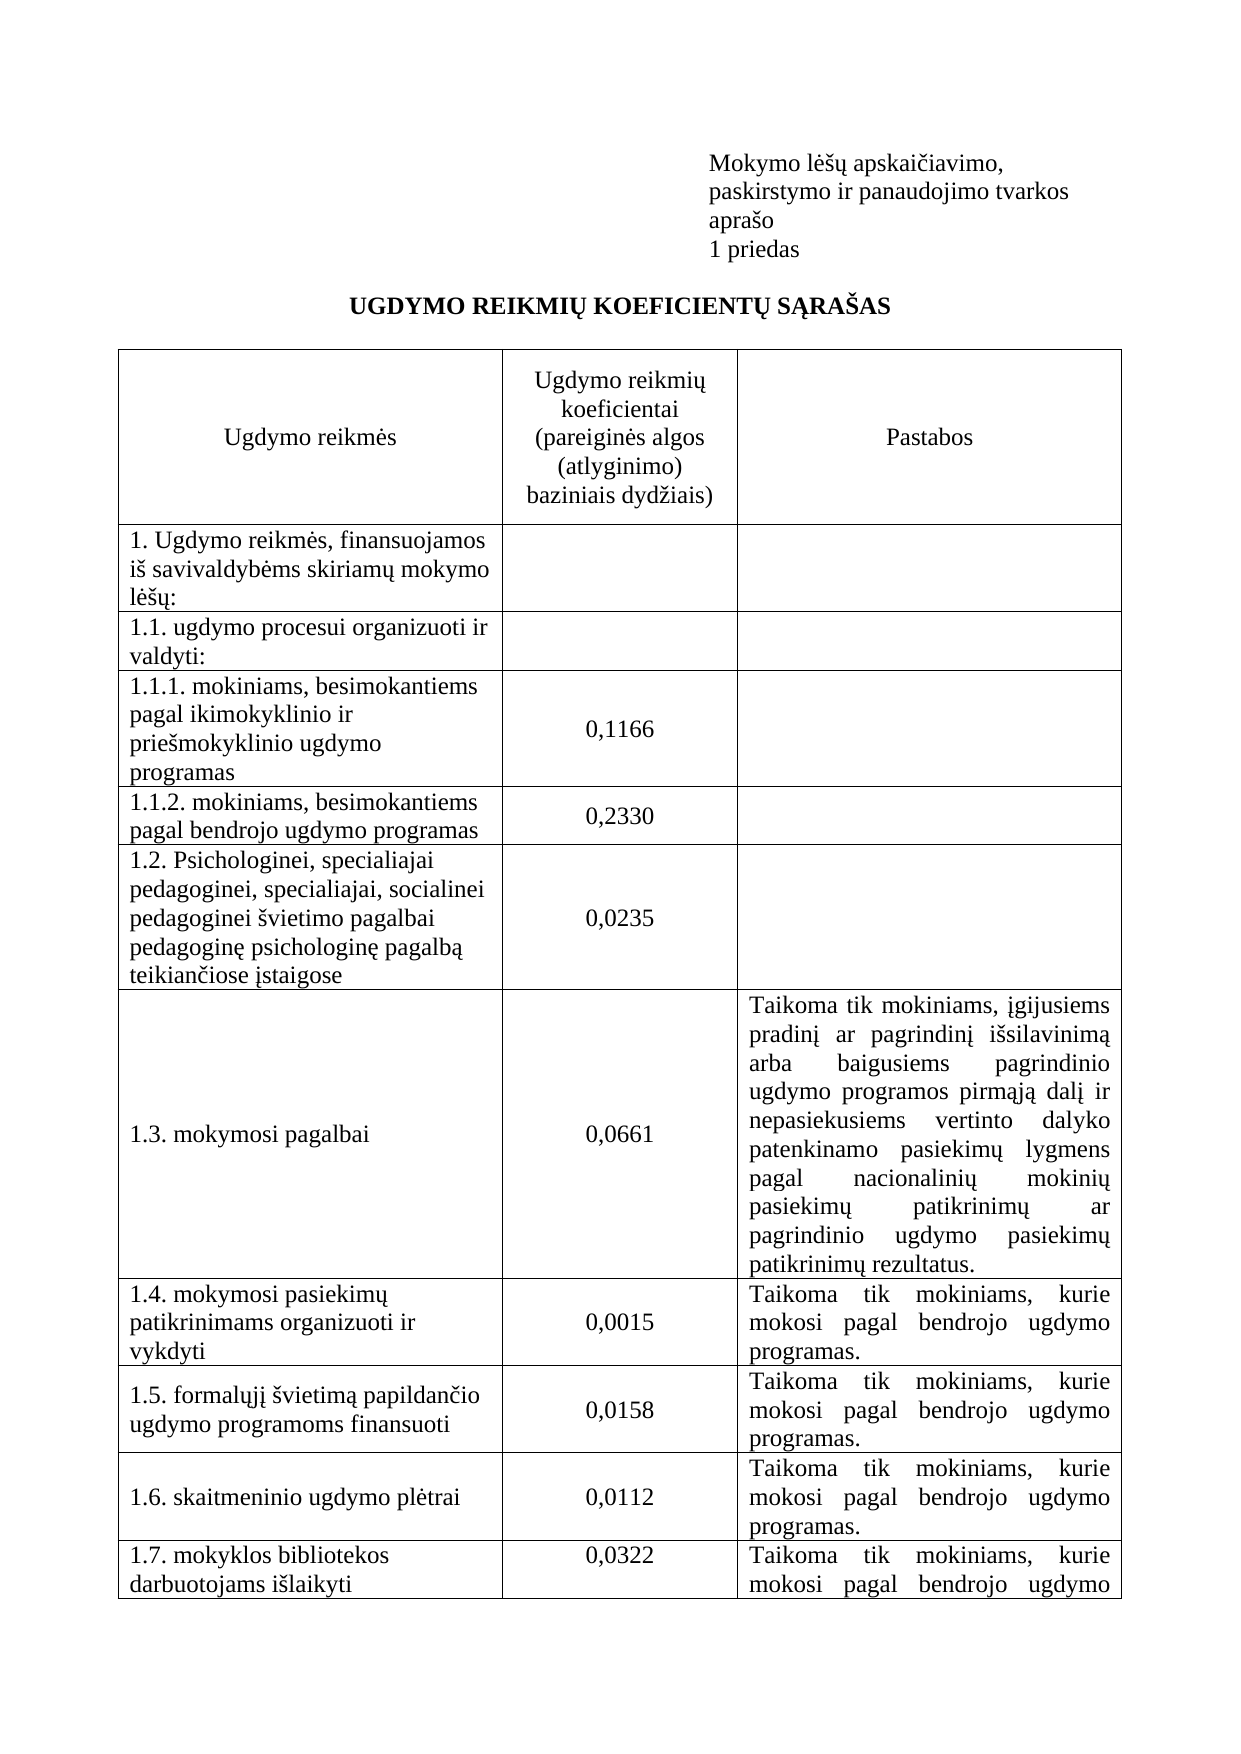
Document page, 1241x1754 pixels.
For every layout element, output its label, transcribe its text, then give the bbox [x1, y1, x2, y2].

table_cell 1. Ugdymo reikmės, finansuojamos iš savivaldybėms skiriamų mokymo lėšų: [119, 525, 502, 611]
table_cell 1.2. Psichologinei, specialiajai pedagoginei, specialiajai, socialinei pedagoginei švietimo pagalbai pedagoginę psichologinę pagalbą teikiančiose įstaigose [119, 845, 502, 989]
table_cell Taikoma tik mokiniams, kurie mokosi pagal bendrojo ugdymo programas. [738, 1279, 1121, 1365]
table_header Ugdymo reikmių koeficientai (pareiginės algos (atlyginimo) baziniais dydžiais) [503, 350, 737, 524]
table_cell 1.1.2. mokiniams, besimokantiems pagal bendrojo ugdymo programas [119, 787, 502, 844]
text 1 priedas [709, 234, 1122, 263]
table_cell 0,1166 [503, 671, 737, 786]
table_cell [738, 612, 1121, 670]
table_cell 1.1. ugdymo procesui organizuoti ir valdyti: [119, 612, 502, 670]
text aprašo [709, 205, 1122, 234]
table_cell Taikoma tik mokiniams, kurie mokosi pagal bendrojo ugdymo [738, 1541, 1121, 1598]
table_cell [738, 845, 1121, 989]
table_cell 1.4. mokymosi pasiekimų patikrinimams organizuoti ir vykdyti [119, 1279, 502, 1365]
table_cell Taikoma tik mokiniams, įgijusiems pradinį ar pagrindinį išsilavinimą arba baigusiems pagrindinio ugdymo programos pirmąją dalį ir nepasiekusiems vertinto dalyko patenkinamo pasiekimų lygmens pagal nacionalinių mokinių pasiekimų patikrinimų ar pagrindinio ugdymo pasiekimų patikrinimų rezultatus. [738, 990, 1121, 1278]
table_cell [738, 787, 1121, 844]
text UGDYMO REIKMIŲ KOEFICIENTŲ SĄRAŠAS [118, 291, 1122, 320]
table_cell 0,0322 [503, 1541, 737, 1598]
table_header Pastabos [738, 350, 1121, 524]
table_cell [738, 525, 1121, 611]
text paskirstymo ir panaudojimo tvarkos [709, 176, 1122, 205]
table_header Ugdymo reikmės [119, 350, 502, 524]
table_cell [503, 612, 737, 670]
table_cell 1.6. skaitmeninio ugdymo plėtrai [119, 1453, 502, 1539]
text Mokymo lėšų apskaičiavimo, [709, 148, 1122, 176]
table_cell 1.7. mokyklos bibliotekos darbuotojams išlaikyti [119, 1541, 502, 1598]
table_cell 0,0015 [503, 1279, 737, 1365]
table_cell 0,0661 [503, 990, 737, 1278]
table_cell 1.3. mokymosi pagalbai [119, 990, 502, 1278]
table_cell Taikoma tik mokiniams, kurie mokosi pagal bendrojo ugdymo programas. [738, 1366, 1121, 1452]
table_cell 1.1.1. mokiniams, besimokantiems pagal ikimokyklinio ir priešmokyklinio ugdymo programas [119, 671, 502, 786]
table_cell 0,2330 [503, 787, 737, 844]
table_cell 0,0112 [503, 1453, 737, 1539]
table_cell 0,0158 [503, 1366, 737, 1452]
table_cell [738, 671, 1121, 786]
table_cell Taikoma tik mokiniams, kurie mokosi pagal bendrojo ugdymo programas. [738, 1453, 1121, 1539]
table_cell 1.5. formalųjį švietimą papildančio ugdymo programoms finansuoti [119, 1366, 502, 1452]
table_cell [503, 525, 737, 611]
table_cell 0,0235 [503, 845, 737, 989]
